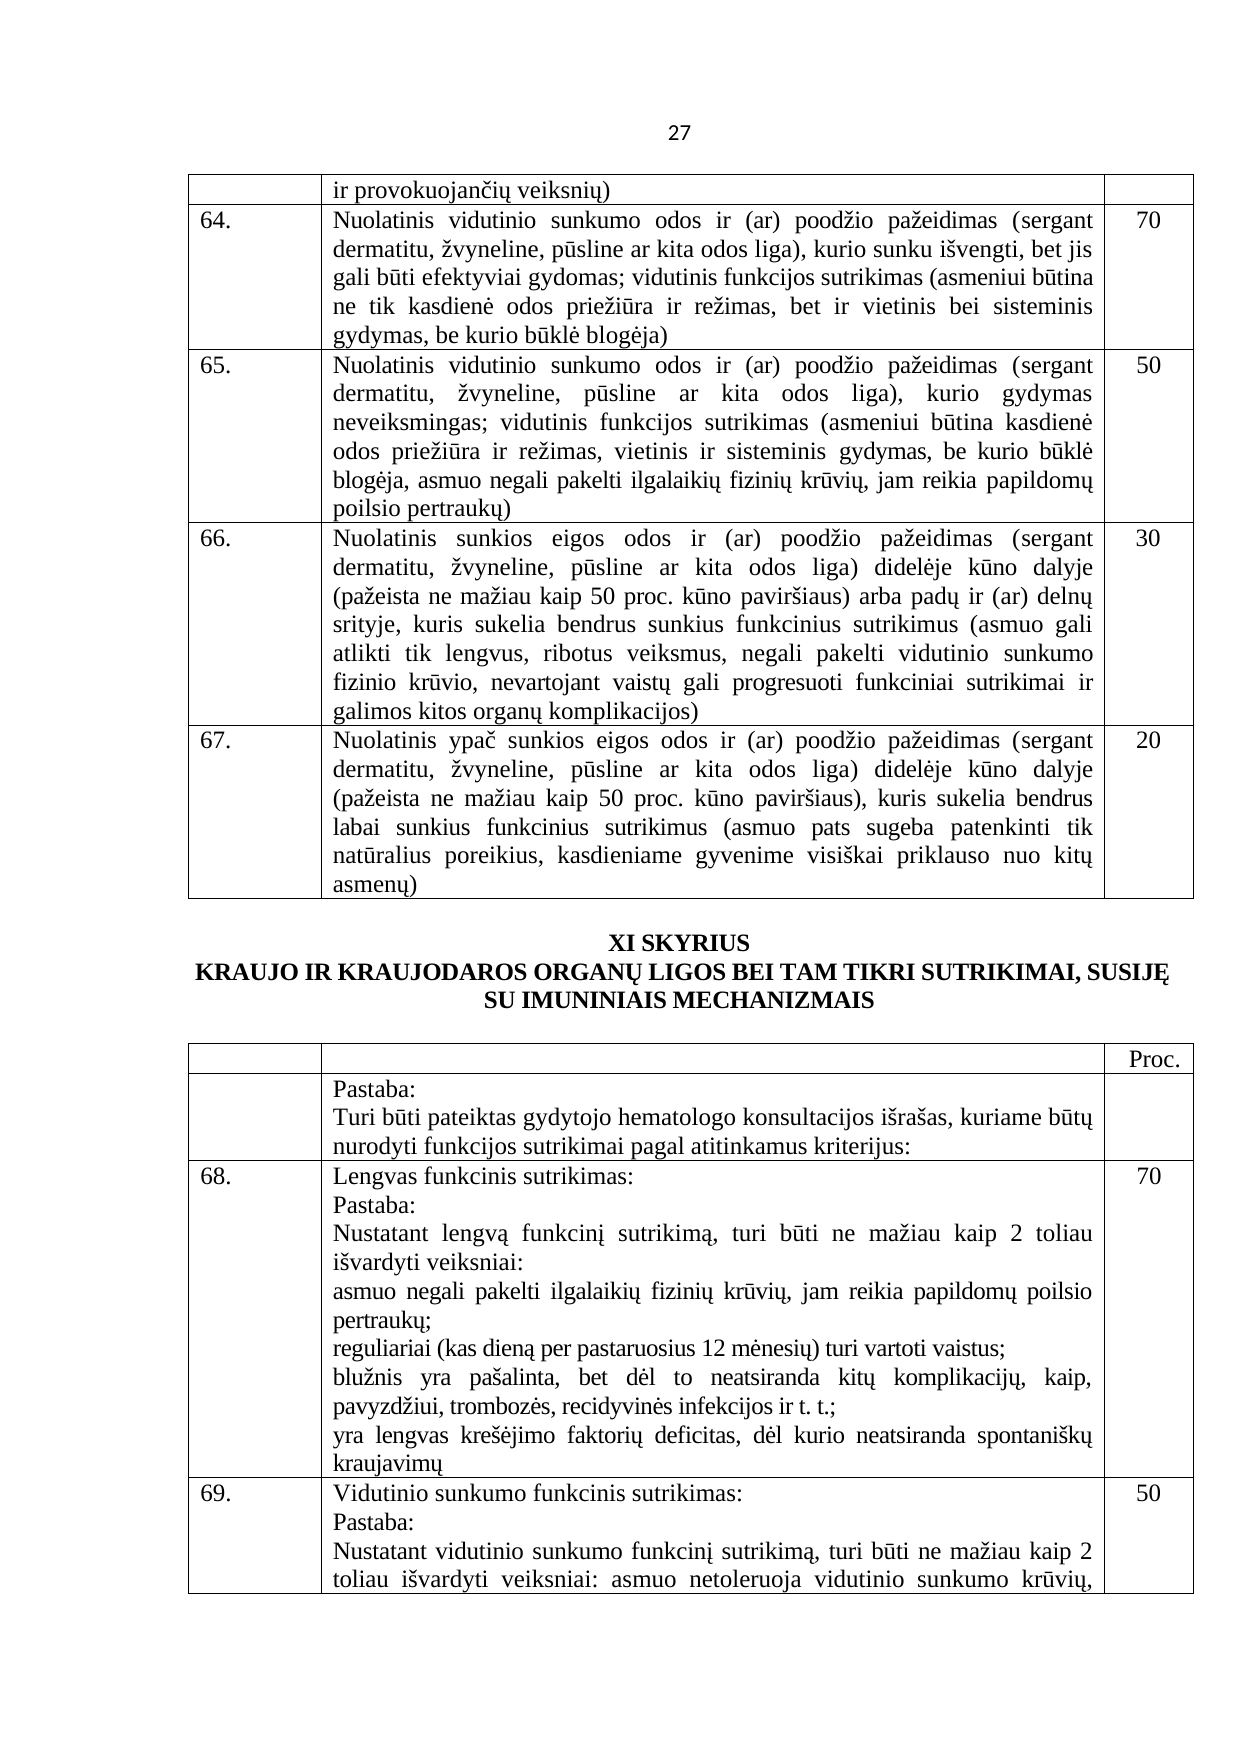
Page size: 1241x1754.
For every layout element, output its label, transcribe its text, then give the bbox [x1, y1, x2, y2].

text XI SKYRIUS [177, 928, 1181, 957]
table_cell [1105, 175, 1193, 204]
table_header Proc. [1105, 1044, 1193, 1073]
table_header [189, 1044, 321, 1073]
table_cell [1105, 1074, 1193, 1160]
table_cell Nuolatinis ypač sunkios eigos odos ir (ar) poodžio pažeidimas (sergant dermatitu, žvyneline, pūsline ar kita odos liga) didelėje kūno dalyje (pažeista ne mažiau kaip 50 proc. kūno paviršiaus), kuris sukelia bendrus labai sunkius funkcinius sutrikimus (asmuo pats sugeba patenkinti tik natūralius poreikius, kasdieniame gyvenime visiškai priklauso nuo kitų asmenų) [322, 726, 1104, 898]
table_cell 64. [189, 205, 321, 349]
table_cell 30 [1105, 523, 1193, 724]
table_cell 70 [1105, 1161, 1193, 1477]
table_header [322, 1044, 1104, 1073]
table_cell 68. [189, 1161, 321, 1477]
table_cell 69. [189, 1478, 321, 1593]
table_cell Lengvas funkcinis sutrikimas: Pastaba: Nustatant lengvą funkcinį sutrikimą, turi būti ne mažiau kaip 2 toliau išvardyti veiksniai: asmuo negali pakelti ilgalaikių fizinių krūvių, jam reikia papildomų poilsio pertraukų; reguliariai (kas dieną per pastaruosius 12 mėnesių) turi vartoti vaistus; blužnis yra pašalinta, bet dėl to neatsiranda kitų komplikacijų, kaip, pavyzdžiui, trombozės, recidyvinės infekcijos ir t. t.; yra lengvas krešėjimo faktorių deficitas, dėl kurio neatsiranda spontaniškų kraujavimų [322, 1161, 1104, 1477]
table_cell Nuolatinis sunkios eigos odos ir (ar) poodžio pažeidimas (sergant dermatitu, žvyneline, pūsline ar kita odos liga) didelėje kūno dalyje (pažeista ne mažiau kaip 50 proc. kūno paviršiaus) arba padų ir (ar) delnų srityje, kuris sukelia bendrus sunkius funkcinius sutrikimus (asmuo gali atlikti tik lengvus, ribotus veiksmus, negali pakelti vidutinio sunkumo fizinio krūvio, nevartojant vaistų gali progresuoti funkciniai sutrikimai ir galimos kitos organų komplikacijos) [322, 523, 1104, 724]
table_cell [189, 175, 321, 204]
table_cell 70 [1105, 205, 1193, 349]
table_cell 65. [189, 350, 321, 522]
table_cell Nuolatinis vidutinio sunkumo odos ir (ar) poodžio pažeidimas (sergant dermatitu, žvyneline, pūsline ar kita odos liga), kurio gydymas neveiksmingas; vidutinis funkcijos sutrikimas (asmeniui būtina kasdienė odos priežiūra ir režimas, vietinis ir sisteminis gydymas, be kurio būklė blogėja, asmuo negali pakelti ilgalaikių fizinių krūvių, jam reikia papildomų poilsio pertraukų) [322, 350, 1104, 522]
table_cell 66. [189, 523, 321, 724]
table_cell [189, 1074, 321, 1160]
table_cell Vidutinio sunkumo funkcinis sutrikimas: Pastaba: Nustatant vidutinio sunkumo funkcinį sutrikimą, turi būti ne mažiau kaip 2 toliau išvardyti veiksniai: asmuo netoleruoja vidutinio sunkumo krūvių, [322, 1478, 1104, 1593]
table_cell Nuolatinis vidutinio sunkumo odos ir (ar) poodžio pažeidimas (sergant dermatitu, žvyneline, pūsline ar kita odos liga), kurio sunku išvengti, bet jis gali būti efektyviai gydomas; vidutinis funkcijos sutrikimas (asmeniui būtina ne tik kasdienė odos priežiūra ir režimas, bet ir vietinis bei sisteminis gydymas, be kurio būklė blogėja) [322, 205, 1104, 349]
table_cell 50 [1105, 350, 1193, 522]
table_cell 67. [189, 726, 321, 898]
table_cell Pastaba: Turi būti pateiktas gydytojo hematologo konsultacijos išrašas, kuriame būtų nurodyti funkcijos sutrikimai pagal atitinkamus kriterijus: [322, 1074, 1104, 1160]
table_cell 20 [1105, 726, 1193, 898]
table_cell 50 [1105, 1478, 1193, 1593]
table_cell ir provokuojančių veiksnių) [322, 175, 1104, 204]
text KRAUJO IR KRAUJODAROS ORGANŲ LIGOS BEI TAM TIKRI SUTRIKIMAI, SUSIJĘ SU IMUNINIAIS MECHANIZMAIS [177, 957, 1181, 1014]
